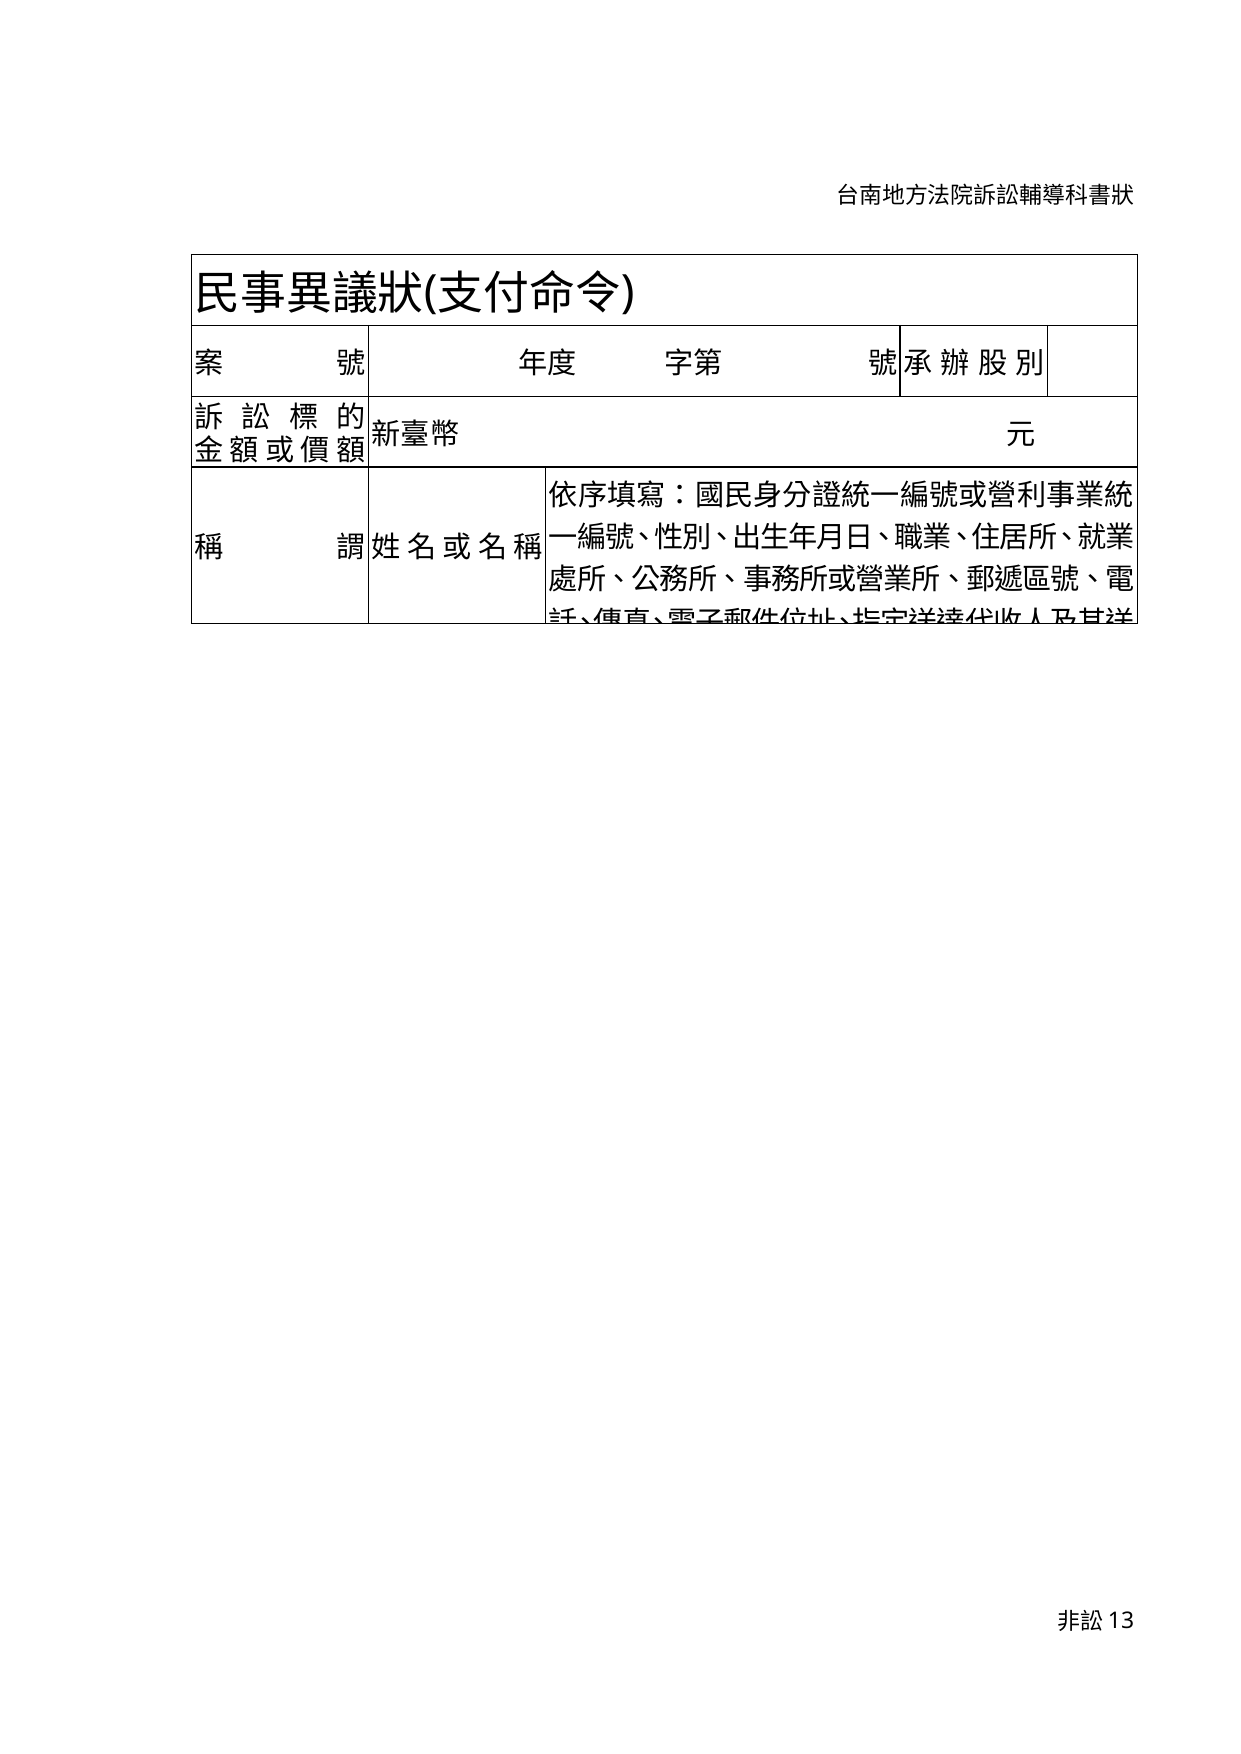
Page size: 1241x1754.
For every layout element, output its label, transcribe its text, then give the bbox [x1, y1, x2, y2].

table_cell [1048, 326, 1137, 396]
table_cell 姓名或名稱 [369, 468, 545, 623]
table_cell 承辦股別 [901, 326, 1047, 396]
table_cell 訴訟標的 金額或價額 [192, 397, 368, 466]
table_cell 案號 [192, 326, 368, 396]
table_cell 年度 字第 號 [369, 326, 899, 396]
table_cell 依序填寫：國民身分證統一編號或營利事業統一編號、性別、出生年月日、職業、住居所、就業處所、公務所、事務所或營業所、郵遞區號、電話、傳真、電子郵件位址、指定送達代收人及其送達處所。 [546, 468, 1137, 623]
table_cell 稱謂 [192, 468, 368, 623]
table_cell 新臺幣 元 [369, 397, 1137, 466]
table_header 民事異議狀(支付命令) [192, 255, 1137, 325]
